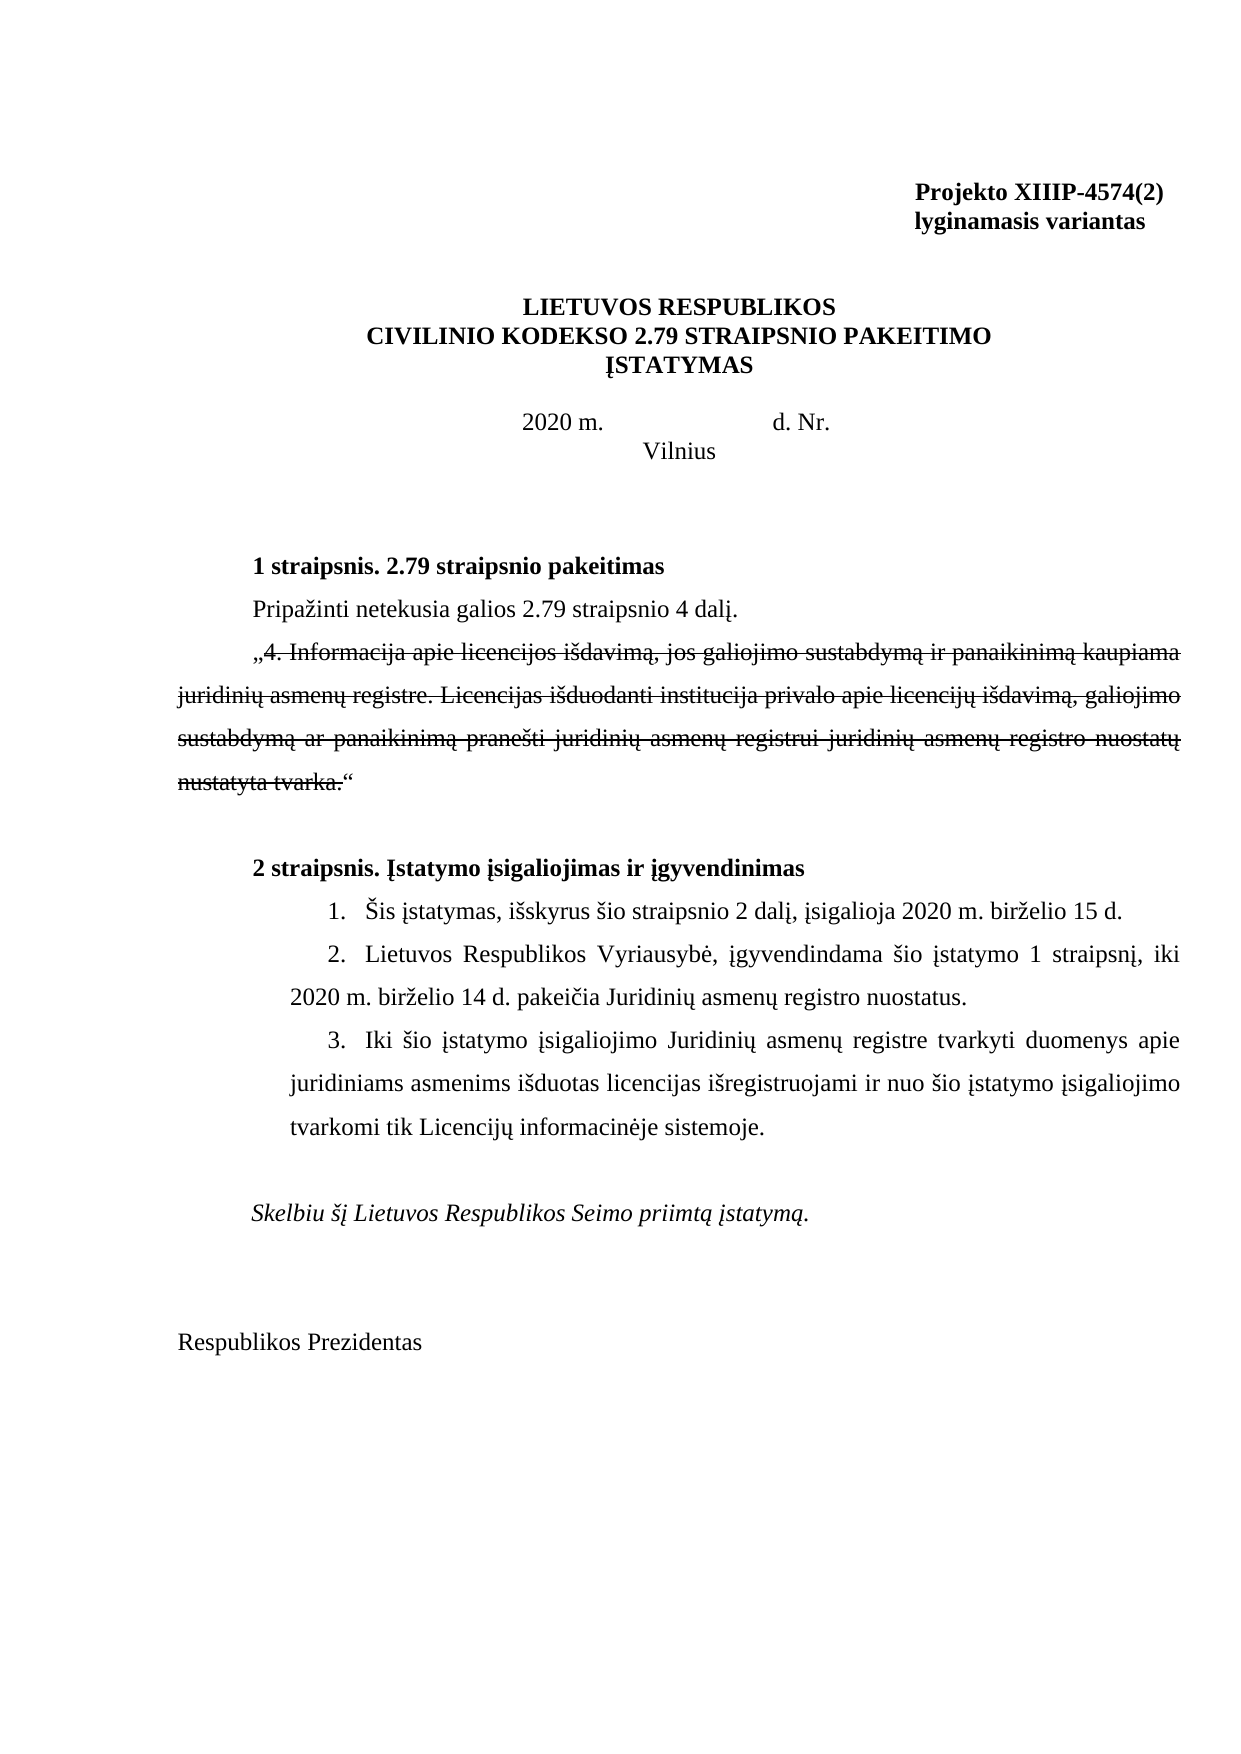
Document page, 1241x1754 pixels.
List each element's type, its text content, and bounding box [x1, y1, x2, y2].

text lyginamasis variantas [753, 206, 1181, 235]
text 1 straipsnis. 2.79 straipsnio pakeitimas [177, 551, 1181, 580]
text LIETUVOS RESPUBLIKOS [177, 292, 1181, 321]
text Skelbiu šį Lietuvos Respublikos Seimo priimtą įstatymą. [177, 1198, 1181, 1227]
list Šis įstatymas, išskyrus šio straipsnio 2 dalį, įsigalioja 2020 m. birželio 15 d. [252, 896, 1181, 925]
text „4. Informacija apie licencijos išdavimą, jos galiojimo sustabdymą ir panaikinimą kaupiama juridinių asmenų registre. Licencijas išduodanti institucija privalo apie licencijų išdavimą, galiojimo sustabdymą ar panaikinimą pranešti juridinių asmenų registrui juridinių asmenų registro nuostatų nustatyta tvarka.“ [177, 740, 1181, 795]
list Lietuvos Respublikos Vyriausybė, įgyvendindama šio įstatymo 1 straipsnį, iki 2020 m. birželio 14 d. pakeičia Juridinių asmenų registro nuostatus. [252, 939, 1181, 1011]
text 2020 m. d. Nr. [177, 407, 1181, 436]
list Iki šio įstatymo įsigaliojimo Juridinių asmenų registre tvarkyti duomenys apie juridiniams asmenims išduotas licencijas išregistruojami ir nuo šio įstatymo įsigaliojimo tvarkomi tik Licencijų informacinėje sistemoje. [252, 1025, 1181, 1140]
text Pripažinti netekusia galios 2.79 straipsnio 4 dalį. [177, 594, 1181, 623]
text Respublikos Prezidentas [177, 1327, 1181, 1356]
text CIVILINIO KODEKSO 2.79 STRAIPSNIo PAKEITIMO [177, 321, 1181, 350]
text „4. Informacija apie licencijos išdavimą, jos galiojimo sustabdymą ir panaikinimą kaupiama juridinių asmenų registre. Licencijas išduodanti institucija privalo apie licencijų išdavimą, galiojimo sustabdymą ar panaikinimą pranešti juridinių asmenų registrui juridinių asmenų registro nuostatų nustatyta tvarka.“ [177, 697, 1181, 739]
text ĮSTATYMAS [177, 350, 1181, 378]
text Projekto XIIIP-4574(2) [777, 177, 1181, 206]
text 2 straipsnis. Įstatymo įsigaliojimas ir įgyvendinimas [177, 853, 1181, 882]
text Vilnius [177, 436, 1181, 465]
text „4. Informacija apie licencijos išdavimą, jos galiojimo sustabdymą ir panaikinimą kaupiama juridinių asmenų registre. Licencijas išduodanti institucija privalo apie licencijų išdavimą, galiojimo sustabdymą ar panaikinimą pranešti juridinių asmenų registrui juridinių asmenų registro nuostatų nustatyta tvarka.“ [177, 637, 1181, 696]
